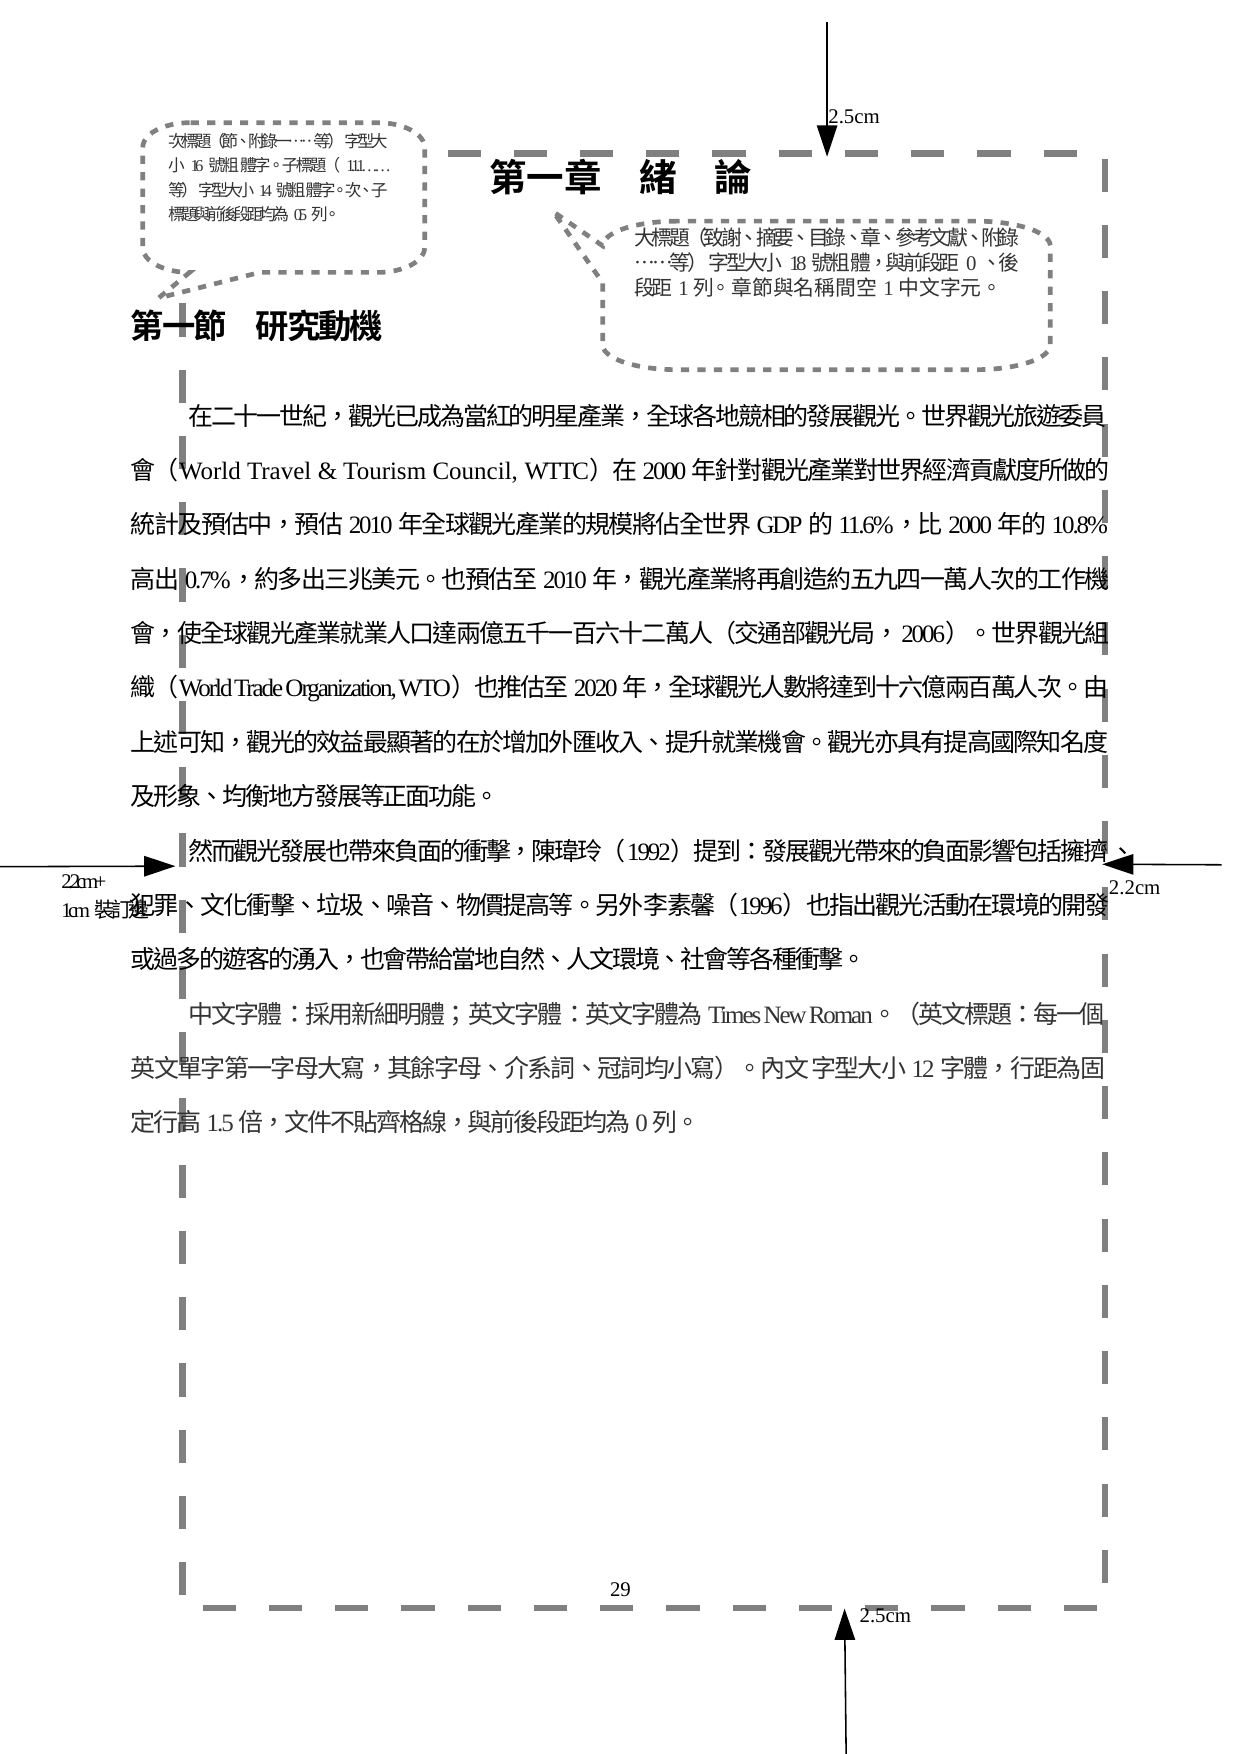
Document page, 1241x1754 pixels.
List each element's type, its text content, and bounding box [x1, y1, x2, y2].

text 在二十一世紀，觀光已成為當紅的明星產業，全球各地競相的發展觀光。世界觀光旅遊委員會（World Travel & Tourism Council, WTTC）在2000年針對觀光產業對世界經濟貢獻度所做的統計及預估中，預估2010年全球觀光產業的規模將佔全世界GDP的11.6%，比2000年的10.8%高出0.7%，約多出三兆美元。也預估至2010年，觀光產業將再創造約五九四一萬人次的工作機會，使全球觀光產業就業人口達兩億五千一百六十二萬人（交通部觀光局，2006）。世界觀光組織（World Trade Organization, WTO）也推估至2020年，全球觀光人數將達到十六億兩百萬人次。由上述可知，觀光的效益最顯著的在於增加外匯收入、提升就業機會。觀光亦具有提高國際知名度及形象、均衡地方發展等正面功能。 [131, 396, 1110, 813]
text 第一節 研究動機 [131, 300, 603, 348]
text 第一章 緒 論 [425, 148, 1110, 202]
text [131, 148, 142, 202]
text [1050, 300, 1110, 348]
text 然而觀光發展也帶來負面的衝擊，陳瑋玲（1992）提到：發展觀光帶來的負面影響包括擁擠、犯罪、文化衝擊、垃圾、噪音、物價提高等。另外李素馨（1996）也指出觀光活動在環境的開發或過多的遊客的湧入，也會帶給當地自然、人文環境、社會等各種衝擊。 [131, 831, 1110, 976]
text 中文字體：採用新細明體；英文字體：英文字體為Times New Roman。（英文標題：每一個英文單字第一字母大寫，其餘字母、介系詞、冠詞均小寫）。內文字型大小12字體，行距為固定行高1.5倍，文件不貼齊格線，與前後段距均為0列。 [131, 994, 1105, 1139]
